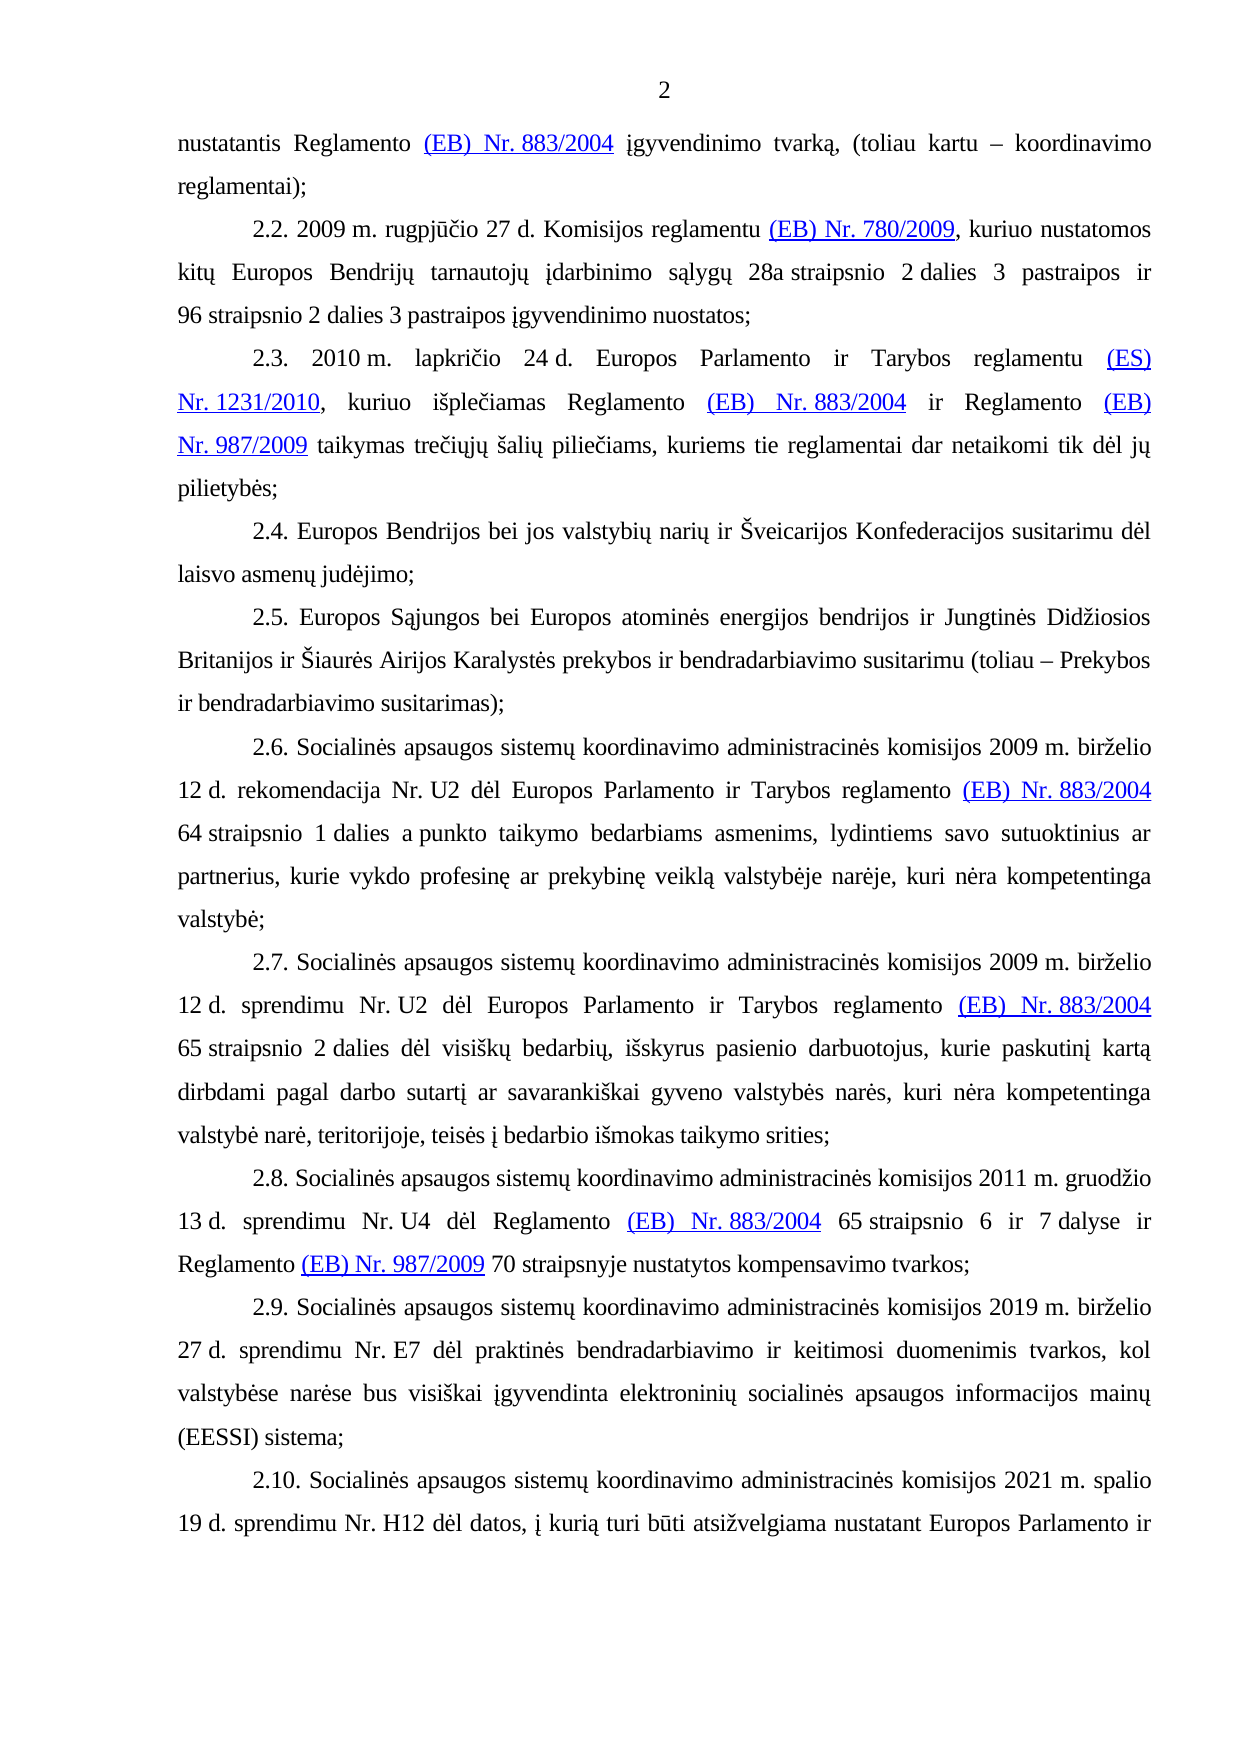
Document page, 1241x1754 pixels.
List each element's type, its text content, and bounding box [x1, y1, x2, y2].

text 2.10. Socialinės apsaugos sistemų koordinavimo administracinės komisijos 2021 m. spalio 19 d. sprendimu Nr. H12 dėl datos, į kurią turi būti atsižvelgiama nustatant Europos Parlamento ir [177, 1465, 1152, 1537]
text 2.7. Socialinės apsaugos sistemų koordinavimo administracinės komisijos 2009 m. birželio 12 d. sprendimu Nr. U2 dėl Europos Parlamento ir Tarybos reglamento (EB) Nr. 883/2004 65 straipsnio 2 dalies dėl visiškų bedarbių, išskyrus pasienio darbuotojus, kurie paskutinį kartą dirbdami pagal darbo sutartį ar savarankiškai gyveno valstybės narės, kuri nėra kompetentinga valstybė narė, teritorijoje, teisės į bedarbio išmokas taikymo srities; [177, 947, 1152, 1148]
text 2.5. Europos Sąjungos bei Europos atominės energijos bendrijos ir Jungtinės Didžiosios Britanijos ir Šiaurės Airijos Karalystės prekybos ir bendradarbiavimo susitarimu (toliau – Prekybos ir bendradarbiavimo susitarimas); [177, 602, 1152, 717]
text nustatantis Reglamento (EB) Nr. 883/2004 įgyvendinimo tvarką, (toliau kartu – koordinavimo reglamentai); [177, 128, 1152, 200]
text 2.9. Socialinės apsaugos sistemų koordinavimo administracinės komisijos 2019 m. birželio 27 d. sprendimu Nr. E7 dėl praktinės bendradarbiavimo ir keitimosi duomenimis tvarkos, kol valstybėse narėse bus visiškai įgyvendinta elektroninių socialinės apsaugos informacijos mainų (EESSI) sistema; [177, 1292, 1152, 1450]
text 2.6. Socialinės apsaugos sistemų koordinavimo administracinės komisijos 2009 m. birželio 12 d. rekomendacija Nr. U2 dėl Europos Parlamento ir Tarybos reglamento (EB) Nr. 883/2004 64 straipsnio 1 dalies a punkto taikymo bedarbiams asmenims, lydintiems savo sutuoktinius ar partnerius, kurie vykdo profesinę ar prekybinę veiklą valstybėje narėje, kuri nėra kompetentinga valstybė; [177, 732, 1152, 933]
text 2.3. 2010 m. lapkričio 24 d. Europos Parlamento ir Tarybos reglamentu (ES) Nr. 1231/2010, kuriuo išplečiamas Reglamento (EB) Nr. 883/2004 ir Reglamento (EB) Nr. 987/2009 taikymas trečiųjų šalių piliečiams, kuriems tie reglamentai dar netaikomi tik dėl jų pilietybės; [177, 343, 1152, 502]
text 2.4. Europos Bendrijos bei jos valstybių narių ir Šveicarijos Konfederacijos susitarimu dėl laisvo asmenų judėjimo; [177, 516, 1152, 588]
text 2.8. Socialinės apsaugos sistemų koordinavimo administracinės komisijos 2011 m. gruodžio 13 d. sprendimu Nr. U4 dėl Reglamento (EB) Nr. 883/2004 65 straipsnio 6 ir 7 dalyse ir Reglamento (EB) Nr. 987/2009 70 straipsnyje nustatytos kompensavimo tvarkos; [177, 1163, 1152, 1278]
text 2.2. 2009 m. rugpjūčio 27 d. Komisijos reglamentu (EB) Nr. 780/2009, kuriuo nustatomos kitų Europos Bendrijų tarnautojų įdarbinimo sąlygų 28a straipsnio 2 dalies 3 pastraipos ir 96 straipsnio 2 dalies 3 pastraipos įgyvendinimo nuostatos; [177, 214, 1152, 329]
